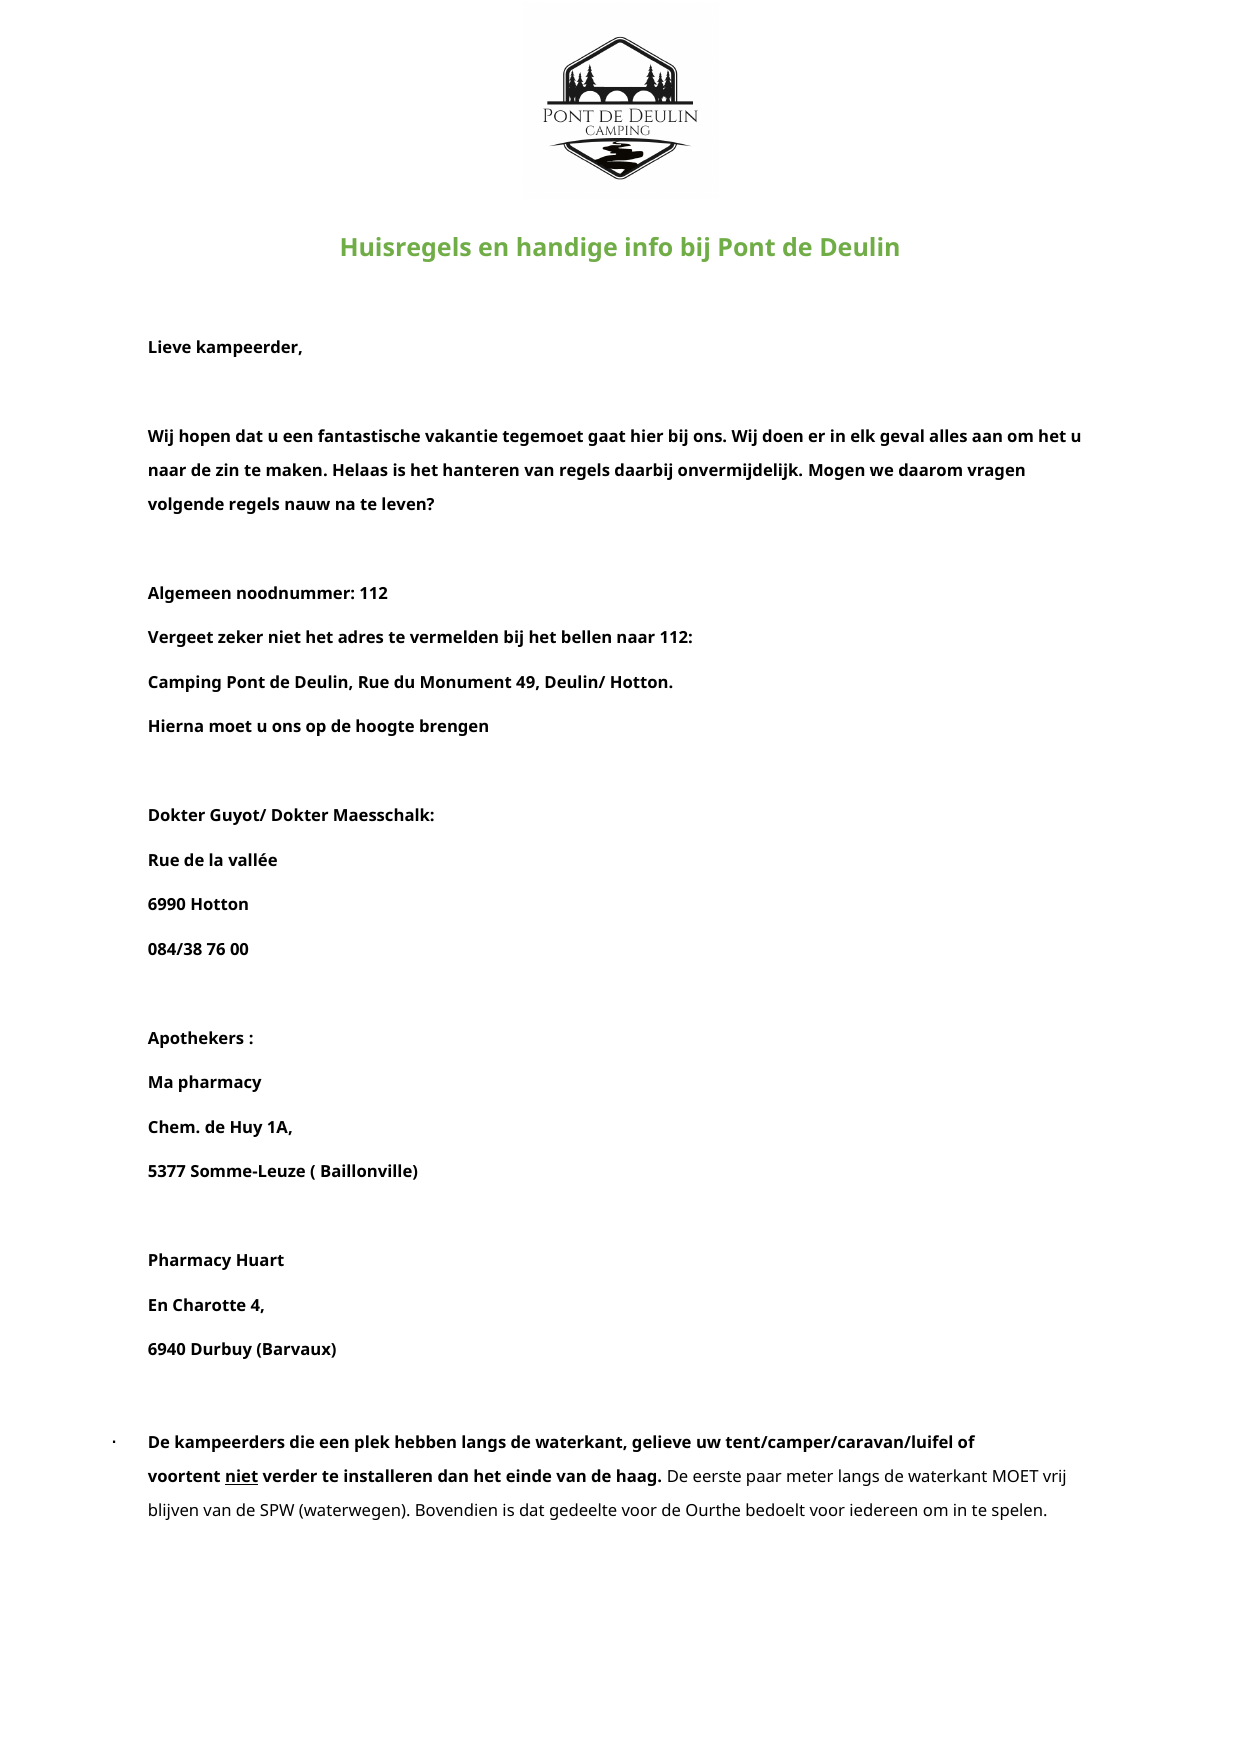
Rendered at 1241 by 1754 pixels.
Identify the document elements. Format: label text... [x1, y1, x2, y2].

text Chem. de Huy 1A, [148, 1115, 1093, 1138]
text Camping Pont de Deulin, Rue du Monument 49, Deulin/ Hotton. [148, 671, 1093, 693]
text Lieve kampeerder, [148, 336, 1093, 358]
list De kampeerders die een plek hebben langs de waterkant, gelieve uw tent/camper/caravan/luifel of voortent niet verder te installeren dan het einde van de haag. De eerste paar meter langs de waterkant MOET vrij blijven van de SPW (waterwegen). Bovendien is dat gedeelte voor de Ourthe bedoelt voor iedereen om in te spelen. [110, 1427, 1093, 1521]
text 084/38 76 00 [148, 937, 1093, 960]
text Rue de la vallée [148, 848, 1093, 871]
text Huisregels en handige info bij Pont de Deulin [148, 230, 1093, 264]
text Apothekers : [148, 1026, 1093, 1049]
text Dokter Guyot/ Dokter Maesschalk: [148, 804, 1093, 827]
text Ma pharmacy [148, 1071, 1093, 1094]
text Wij hopen dat u een fantastische vakantie tegemoet gaat hier bij ons. Wij doen er in elk geval alles aan om het u naar de zin te maken. Helaas is het hanteren van regels daarbij onvermijdelijk. Mogen we daarom vragen volgende regels nauw na te leven? [148, 424, 1093, 515]
text Pharmacy Huart [148, 1249, 1093, 1272]
text Vergeet zeker niet het adres te vermelden bij het bellen naar 112: [148, 626, 1093, 649]
text Hierna moet u ons op de hoogte brengen [148, 715, 1093, 738]
text 5377 Somme-Leuze ( Baillonville) [148, 1160, 1093, 1183]
text 6990 Hotton [148, 893, 1093, 916]
text 6940 Durbuy (Barvaux) [148, 1338, 1093, 1361]
text En Charotte 4, [148, 1293, 1093, 1316]
text Algemeen noodnummer: 112 [148, 582, 1093, 604]
